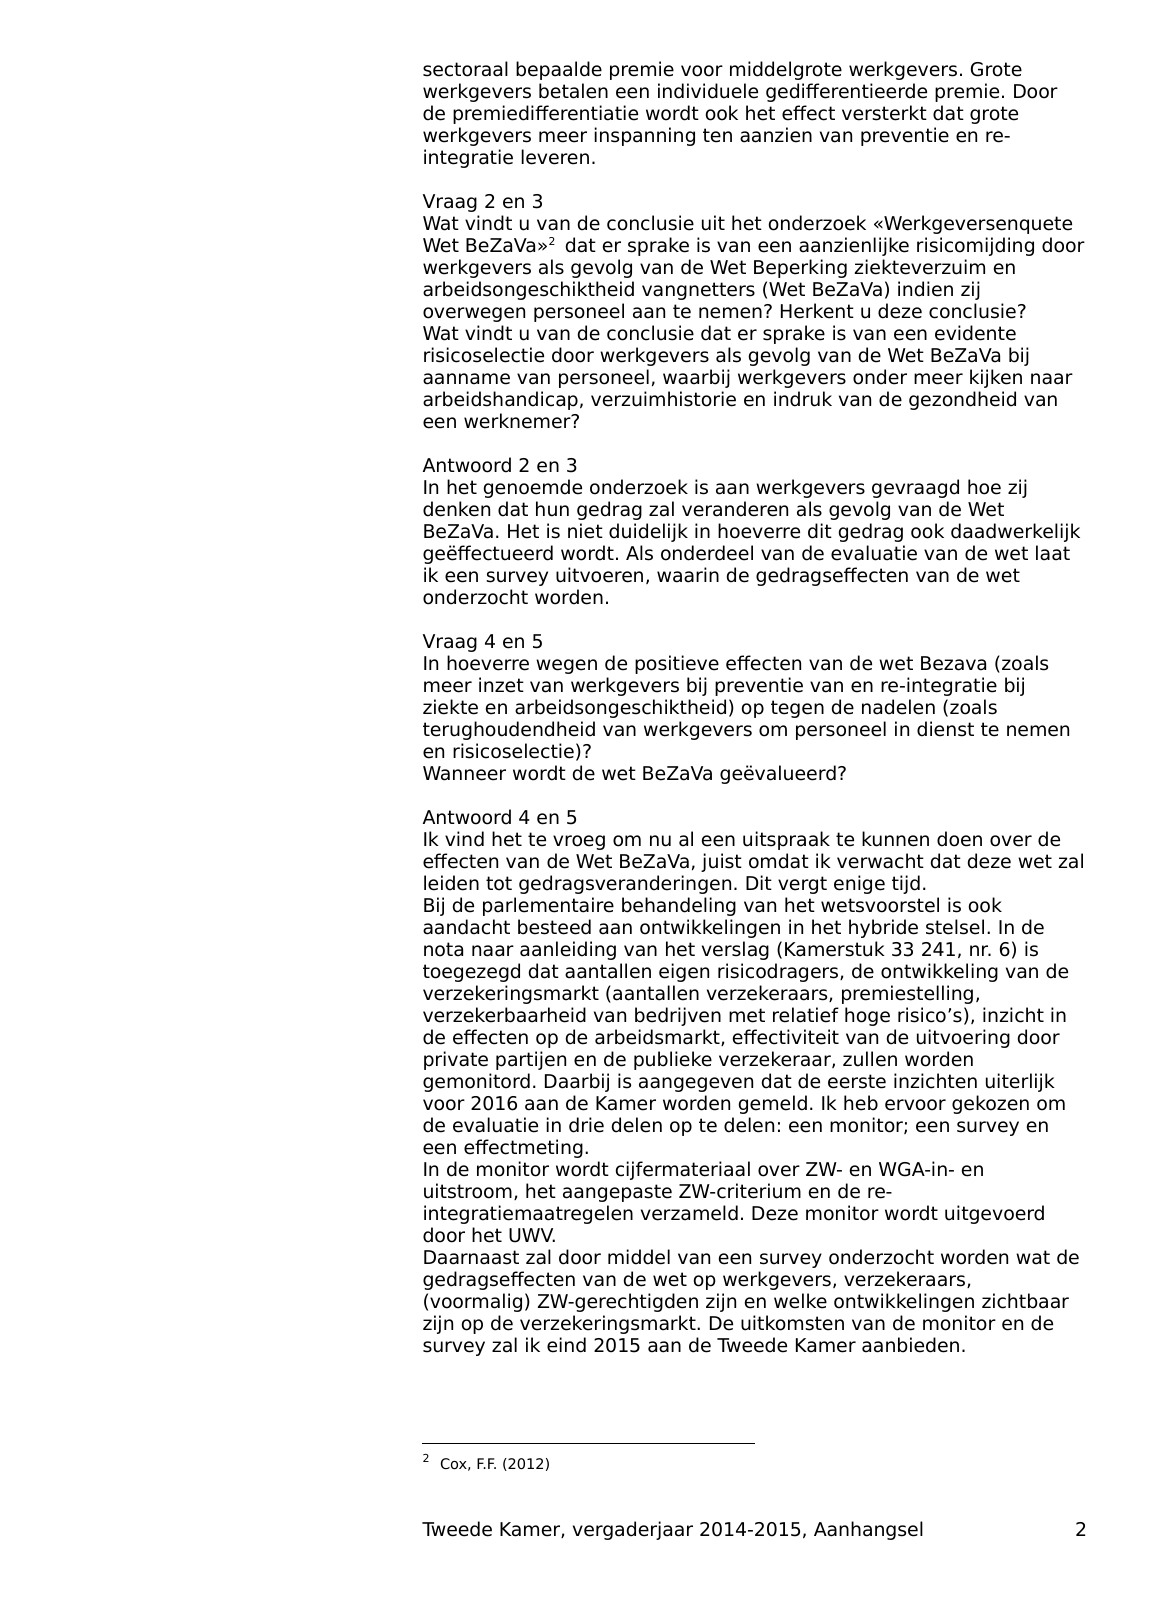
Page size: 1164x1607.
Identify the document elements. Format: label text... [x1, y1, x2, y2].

text Vraag 4 en 5 [422, 631, 1087, 653]
text Ik vind het te vroeg om nu al een uitspraak te kunnen doen over de effecten van de Wet BeZaVa, juist omdat ik verwacht dat deze wet zal leiden tot gedragsveranderingen. Dit vergt enige tijd. [422, 829, 1087, 895]
text Cox, F.F. (2012) [422, 1452, 1087, 1474]
text sectoraal bepaalde premie voor middelgrote werkgevers. Grote werkgevers betalen een individuele gedifferentieerde premie. Door de premiedifferentiatie wordt ook het effect versterkt dat grote werkgevers meer inspanning ten aanzien van preventie en re-integratie leveren. [422, 59, 1087, 169]
text Antwoord 2 en 3 [422, 455, 1087, 477]
text Vraag 2 en 3 [422, 191, 1087, 213]
text Wanneer wordt de wet BeZaVa geëvalueerd? [422, 763, 1087, 785]
text Wat vindt u van de conclusie dat er sprake is van een evidente risicoselectie door werkgevers als gevolg van de Wet BeZaVa bij aanname van personeel, waarbij werkgevers onder meer kijken naar arbeidshandicap, verzuimhistorie en indruk van de gezondheid van een werknemer? [422, 323, 1087, 433]
text Wat vindt u van de conclusie uit het onderzoek «Werkgeversenquete Wet BeZaVa» dat er sprake is van een aanzienlijke risicomijding door werkgevers als gevolg van de Wet Beperking ziekteverzuim en arbeidsongeschiktheid vangnetters (Wet BeZaVa) indien zij overwegen personeel aan te nemen? Herkent u deze conclusie? [422, 213, 1087, 323]
text In hoeverre wegen de positieve effecten van de wet Bezava (zoals meer inzet van werkgevers bij preventie van en re-integratie bij ziekte en arbeidsongeschiktheid) op tegen de nadelen (zoals terughoudendheid van werkgevers om personeel in dienst te nemen en risicoselectie)? [422, 653, 1087, 763]
text In de monitor wordt cijfermateriaal over ZW- en WGA-in- en uitstroom, het aangepaste ZW-criterium en de re-integratiemaatregelen verzameld. Deze monitor wordt uitgevoerd door het UWV. [422, 1159, 1087, 1247]
text Antwoord 4 en 5 [422, 807, 1087, 829]
text In het genoemde onderzoek is aan werkgevers gevraagd hoe zij denken dat hun gedrag zal veranderen als gevolg van de Wet BeZaVa. Het is niet duidelijk in hoeverre dit gedrag ook daadwerkelijk geëffectueerd wordt. Als onderdeel van de evaluatie van de wet laat ik een survey uitvoeren, waarin de gedragseffecten van de wet onderzocht worden. [422, 477, 1087, 609]
text Bij de parlementaire behandeling van het wetsvoorstel is ook aandacht besteed aan ontwikkelingen in het hybride stelsel. In de nota naar aanleiding van het verslag (Kamerstuk 33 241, nr. 6) is toegezegd dat aantallen eigen risicodragers, de ontwikkeling van de verzekeringsmarkt (aantallen verzekeraars, premiestelling, verzekerbaarheid van bedrijven met relatief hoge risico’s), inzicht in de effecten op de arbeidsmarkt, effectiviteit van de uitvoering door private partijen en de publieke verzekeraar, zullen worden gemonitord. Daarbij is aangegeven dat de eerste inzichten uiterlijk voor 2016 aan de Kamer worden gemeld. Ik heb ervoor gekozen om de evaluatie in drie delen op te delen: een monitor; een survey en een effectmeting. [422, 895, 1087, 1159]
text Daarnaast zal door middel van een survey onderzocht worden wat de gedragseffecten van de wet op werkgevers, verzekeraars, (voormalig) ZW-gerechtigden zijn en welke ontwikkelingen zichtbaar zijn op de verzekeringsmarkt. De uitkomsten van de monitor en de survey zal ik eind 2015 aan de Tweede Kamer aanbieden. [422, 1247, 1087, 1357]
